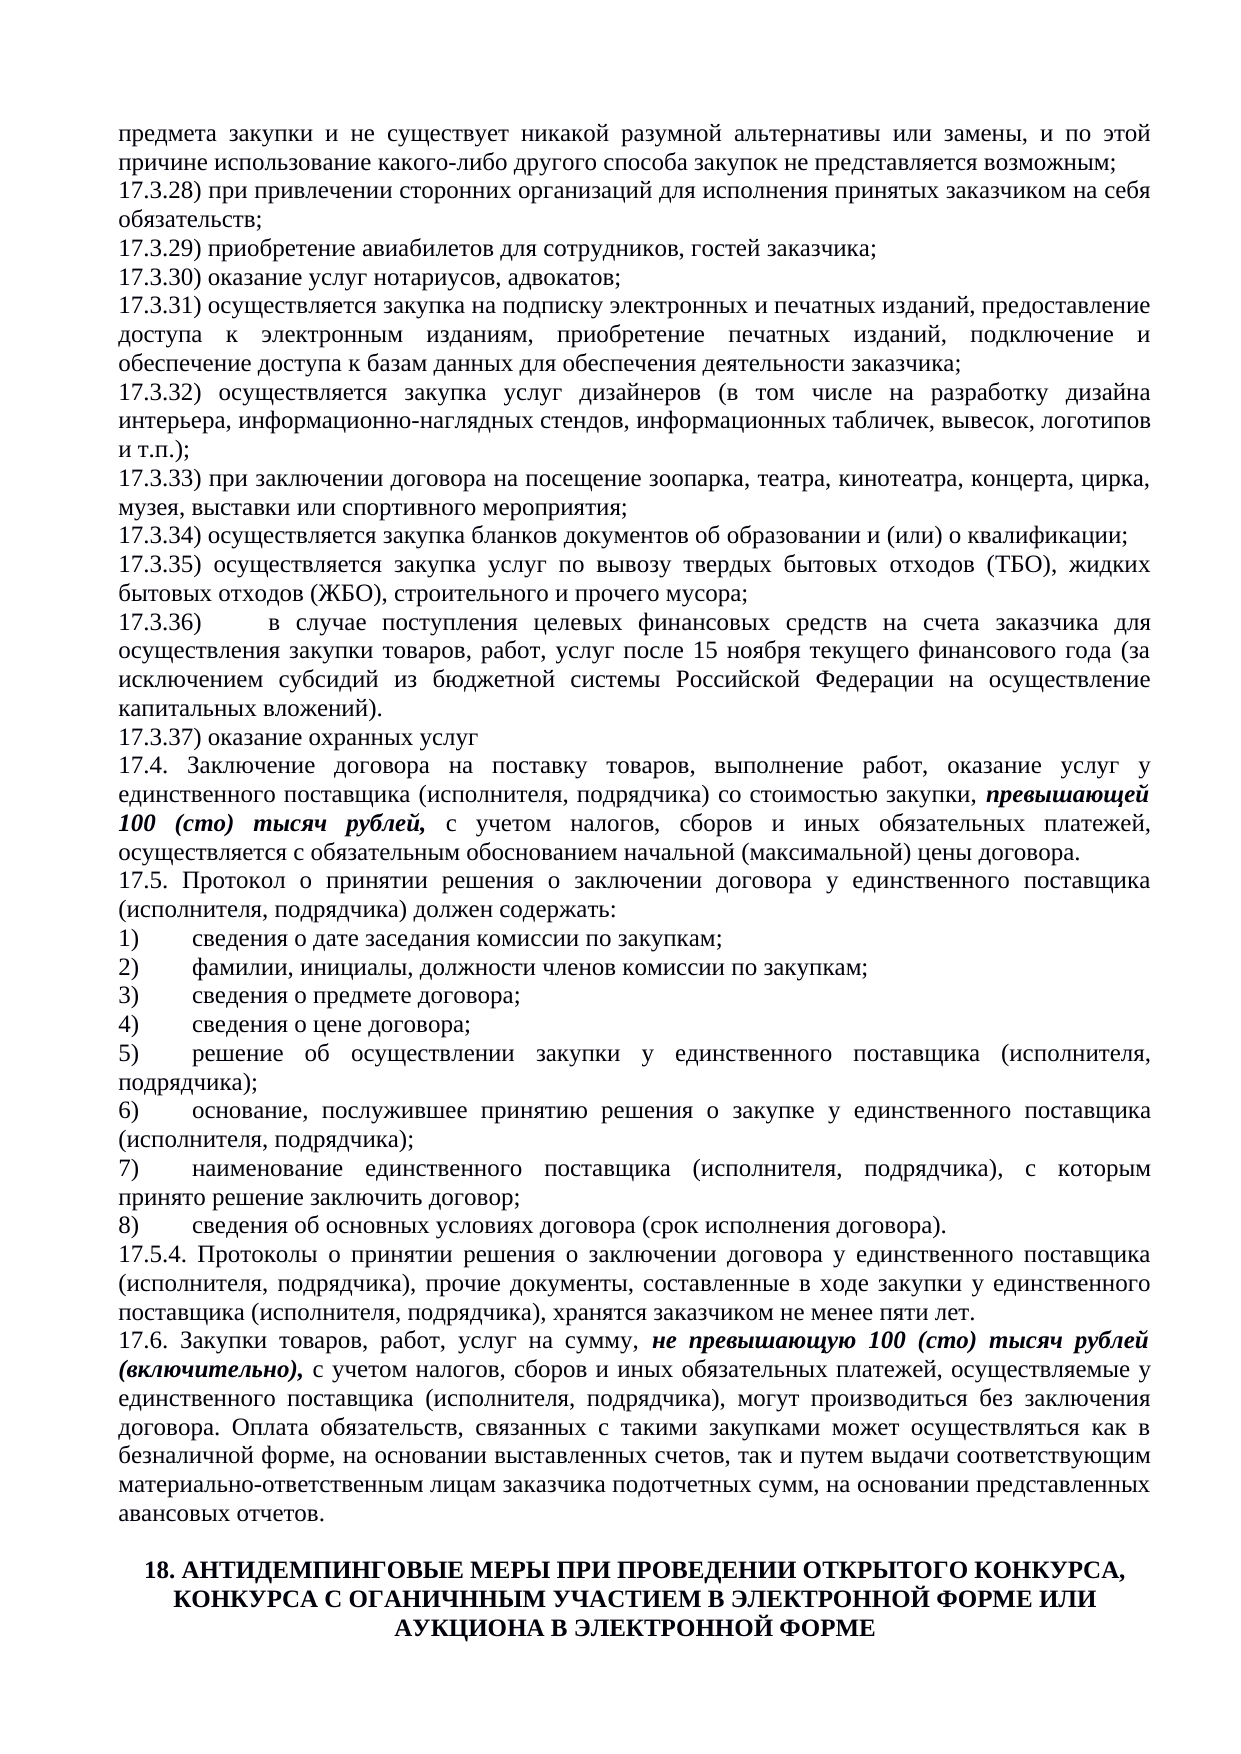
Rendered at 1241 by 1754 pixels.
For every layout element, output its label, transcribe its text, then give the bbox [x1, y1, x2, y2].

list сведения об основных условиях договора (срок исполнения договора). [118, 1211, 1152, 1239]
list 17.6. Закупки товаров, работ, услуг на сумму, не превышающую 100 (сто) тысяч рублей (включительно), с учетом налогов, сборов и иных обязательных платежей, осуществляемые у единственного поставщика (исполнителя, подрядчика), могут производиться без заключения договора. Оплата обязательств, связанных с такими закупками может осуществляться как в безналичной форме, на основании выставленных счетов, так и путем выдачи соответствующим материально-ответственным лицам заказчика подотчетных сумм, на основании представленных авансовых отчетов. [118, 1326, 1152, 1527]
list предмета закупки и не существует никакой разумной альтернативы или замены, и по этой причине использование какого-либо другого способа закупок не представляется возможным; [118, 118, 1152, 176]
text 17.3.29) приобретение авиабилетов для сотрудников, гостей заказчика; [118, 233, 1152, 262]
list сведения о предмете договора; [118, 981, 1152, 1009]
list 17.3.34) осуществляется закупка бланков документов об образовании и (или) о квалификации; [118, 521, 1152, 549]
list 17.5. Протокол о принятии решения о заключении договора у единственного поставщика (исполнителя, подрядчика) должен содержать: [118, 866, 1152, 923]
list сведения о цене договора; [118, 1009, 1152, 1038]
list 17.5.4. Протоколы о принятии решения о заключении договора у единственного поставщика (исполнителя, подрядчика), прочие документы, составленные в ходе закупки у единственного поставщика (исполнителя, подрядчика), хранятся заказчиком не менее пяти лет. [118, 1239, 1152, 1326]
list решение об осуществлении закупки у единственного поставщика (исполнителя, подрядчика); [118, 1038, 1152, 1096]
text 17.3.30) оказание услуг нотариусов, адвокатов; [118, 262, 1152, 291]
list сведения о дате заседания комиссии по закупкам; [118, 923, 1152, 952]
text 17.3.31) осуществляется закупка на подписку электронных и печатных изданий, предоставление доступа к электронным изданиям, приобретение печатных изданий, подключение и обеспечение доступа к базам данных для обеспечения деятельности заказчика; [118, 291, 1152, 377]
list 17.4. Заключение договора на поставку товаров, выполнение работ, оказание услуг у единственного поставщика (исполнителя, подрядчика) со стоимостью закупки, превышающей 100 (сто) тысяч рублей, с учетом налогов, сборов и иных обязательных платежей, осуществляется с обязательным обоснованием начальной (максимальной) цены договора. [118, 751, 1152, 866]
list 17.3.37) оказание охранных услуг [118, 722, 1152, 751]
list 17.3.32) осуществляется закупка услуг дизайнеров (в том числе на разработку дизайна интерьера, информационно-наглядных стендов, информационных табличек, вывесок, логотипов и т.п.); [118, 377, 1152, 463]
list наименование единственного поставщика (исполнителя, подрядчика), с которым принято решение заключить договор; [118, 1153, 1152, 1211]
list основание, послужившее принятию решения о закупке у единственного поставщика (исполнителя, подрядчика); [118, 1096, 1152, 1153]
list в случае поступления целевых финансовых средств на счета заказчика для осуществления закупки товаров, работ, услуг после 15 ноября текущего финансового года (за исключением субсидий из бюджетной системы Российской Федерации на осуществление капитальных вложений). [118, 607, 1152, 722]
text 18. АНТИДЕМПИНГОВЫЕ МЕРЫ ПРИ ПРОВЕДЕНИИ ОТКРЫТОГО КОНКУРСА, КОНКУРСА С ОГАНИЧННЫМ УЧАСТИЕМ В ЭЛЕКТРОННОЙ ФОРМЕ ИЛИ АУКЦИОНА В ЭЛЕКТРОННОЙ ФОРМЕ [118, 1556, 1152, 1642]
list 17.3.35) осуществляется закупка услуг по вывозу твердых бытовых отходов (ТБО), жидких бытовых отходов (ЖБО), строительного и прочего мусора; [118, 549, 1152, 607]
text 17.3.33) при заключении договора на посещение зоопарка, театра, кинотеатра, концерта, цирка, музея, выставки или спортивного мероприятия; [118, 463, 1152, 521]
list 17.3.28) при привлечении сторонних организаций для исполнения принятых заказчиком на себя обязательств; [118, 176, 1152, 233]
list фамилии, инициалы, должности членов комиссии по закупкам; [118, 952, 1152, 981]
